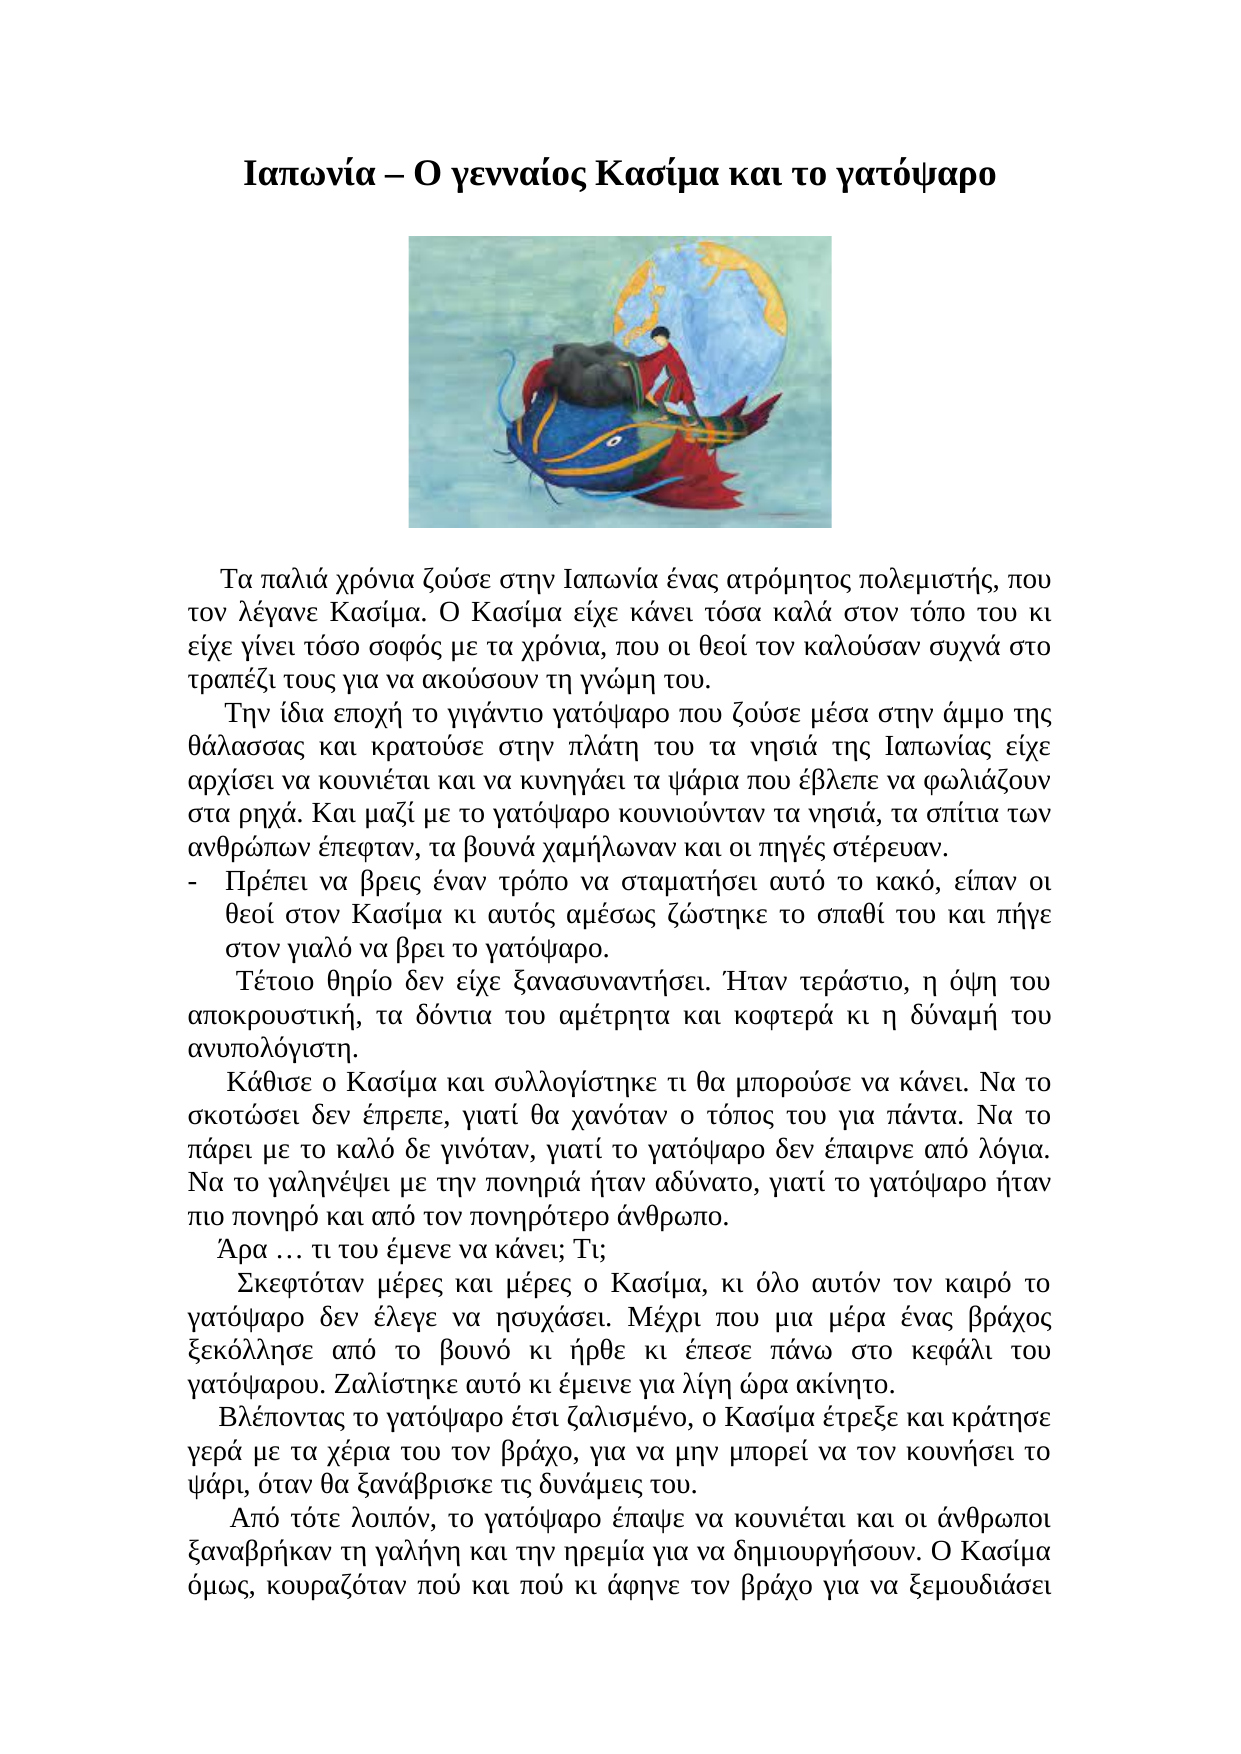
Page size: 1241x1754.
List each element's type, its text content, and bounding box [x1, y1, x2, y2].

list Πρέπει να βρεις έναν τρόπο να σταματήσει αυτό το κακό, είπαν οι θεοί στον Κασίμα κι αυτός αμέσως ζώστηκε το σπαθί του και πήγε στον γιαλό να βρει το γατόψαρο. [187, 863, 1053, 963]
text Ιαπωνία – Ο γενναίος Κασίμα και το γατόψαρο [187, 150, 1053, 193]
text Την ίδια εποχή το γιγάντιο γατόψαρο που ζούσε μέσα στην άμμο της θάλασσας και κρατούσε στην πλάτη του τα νησιά της Ιαπωνίας είχε αρχίσει να κουνιέται και να κυνηγάει τα ψάρια που έβλεπε να φωλιάζουν στα ρηχά. Και μαζί με το γατόψαρο κουνιούνταν τα νησιά, τα σπίτια των ανθρώπων έπεφταν, τα βουνά χαμήλωναν και οι πηγές στέρευαν. [187, 695, 1053, 863]
text Τέτοιο θηρίο δεν είχε ξανασυναντήσει. Ήταν τεράστιο, η όψη του αποκρουστική, τα δόντια του αμέτρητα και κοφτερά κι η δύναμή του ανυπολόγιστη. [187, 963, 1053, 1064]
text Από τότε λοιπόν, το γατόψαρο έπαψε να κουνιέται και οι άνθρωποι ξαναβρήκαν τη γαλήνη και την ηρεμία για να δημιουργήσουν. Ο Κασίμα όμως, κουραζόταν πού και πού κι άφηνε τον βράχο για να ξεμουδιάσει [187, 1500, 1053, 1601]
text Σκεφτόταν μέρες και μέρες ο Κασίμα, κι όλο αυτόν τον καιρό το γατόψαρο δεν έλεγε να ησυχάσει. Μέχρι που μια μέρα ένας βράχος ξεκόλλησε από το βουνό κι ήρθε κι έπεσε πάνω στο κεφάλι του γατόψαρου. Ζαλίστηκε αυτό κι έμεινε για λίγη ώρα ακίνητο. [187, 1265, 1053, 1399]
text Τα παλιά χρόνια ζούσε στην Ιαπωνία ένας ατρόμητος πολεμιστής, που τον λέγανε Κασίμα. Ο Κασίμα είχε κάνει τόσα καλά στον τόπο του κι είχε γίνει τόσο σοφός με τα χρόνια, που οι θεοί τον καλούσαν συχνά στο τραπέζι τους για να ακούσουν τη γνώμη του. [187, 561, 1053, 695]
text Άρα … τι του έμενε να κάνει; Τι; [187, 1232, 1053, 1265]
text Κάθισε ο Κασίμα και συλλογίστηκε τι θα μπορούσε να κάνει. Να το σκοτώσει δεν έπρεπε, γιατί θα χανόταν ο τόπος του για πάντα. Να το πάρει με το καλό δε γινόταν, γιατί το γατόψαρο δεν έπαιρνε από λόγια. Να το γαληνέψει με την πονηριά ήταν αδύνατο, γιατί το γατόψαρο ήταν πιο πονηρό και από τον πονηρότερο άνθρωπο. [187, 1064, 1053, 1232]
text Βλέποντας το γατόψαρο έτσι ζαλισμένο, ο Κασίμα έτρεξε και κράτησε γερά με τα χέρια του τον βράχο, για να μην μπορεί να τον κουνήσει το ψάρι, όταν θα ξανάβρισκε τις δυνάμεις του. [187, 1399, 1053, 1500]
